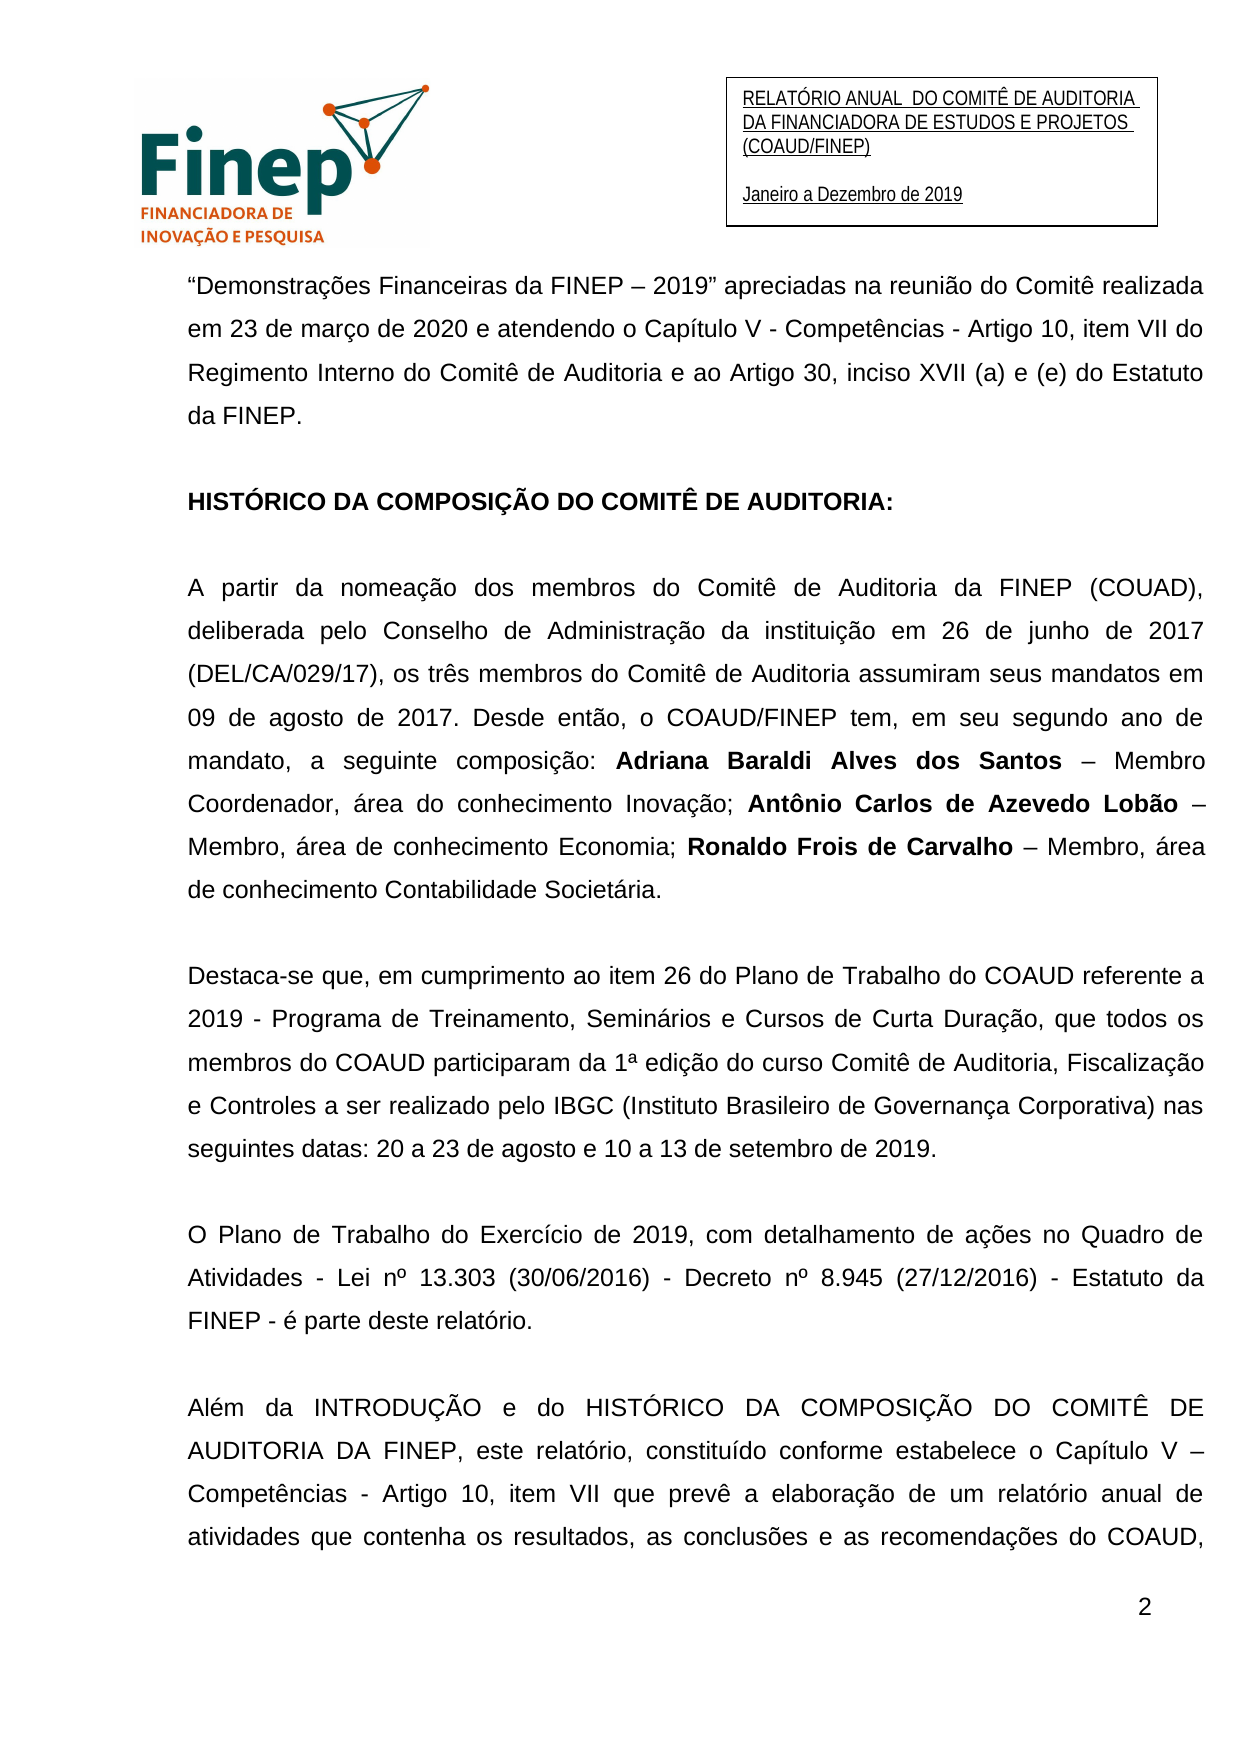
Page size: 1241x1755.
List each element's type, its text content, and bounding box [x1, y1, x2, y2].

text O Plano de Trabalho do Exercício de 2019, com detalhamento de ações no Quadro de Atividades - Lei nº 13.303 (30/06/2016) - Decreto nº 8.945 (27/12/2016) - Estatuto da FINEP - é parte deste relatório. [187, 1220, 1206, 1335]
text Além da INTRODUÇÃO e do HISTÓRICO DA COMPOSIÇÃO DO COMITÊ DE AUDITORIA DA FINEP, este relatório, constituído conforme estabelece o Capítulo V – Competências - Artigo 10, item VII que prevê a elaboração de um relatório anual de atividades que contenha os resultados, as conclusões e as recomendações do COAUD, [187, 1392, 1206, 1551]
text A partir da nomeação dos membros do Comitê de Auditoria da FINEP (COUAD), deliberada pelo Conselho de Administração da instituição em 26 de junho de 2017 (DEL/CA/029/17), os três membros do Comitê de Auditoria assumiram seus mandatos em 09 de agosto de 2017. Desde então, o COAUD/FINEP tem, em seu segundo ano de mandato, a seguinte composição: Adriana Baraldi Alves dos Santos – Membro Coordenador, área do conhecimento Inovação; Antônio Carlos de Azevedo Lobão – Membro, área de conhecimento Economia; Ronaldo Frois de Carvalho – Membro, área de conhecimento Contabilidade Societária. [187, 573, 1206, 904]
text Destaca-se que, em cumprimento ao item 26 do Plano de Trabalho do COAUD referente a 2019 - Programa de Treinamento, Seminários e Cursos de Curta Duração, que todos os membros do COAUD participaram da 1ª edição do curso Comitê de Auditoria, Fiscalização e Controles a ser realizado pelo IBGC (Instituto Brasileiro de Governança Corporativa) nas seguintes datas: 20 a 23 de agosto e 10 a 13 de setembro de 2019. [187, 961, 1206, 1162]
text “Demonstrações Financeiras da FINEP – 2019” apreciadas na reunião do Comitê realizada em 23 de março de 2020 e atendendo o Capítulo V - Competências - Artigo 10, item VII do Regimento Interno do Comitê de Auditoria e ao Artigo 30, inciso XVII (a) e (e) do Estatuto da FINEP. [187, 271, 1206, 429]
text HISTÓRICO DA COMPOSIÇÃO DO COMITÊ DE AUDITORIA: [187, 487, 1206, 516]
